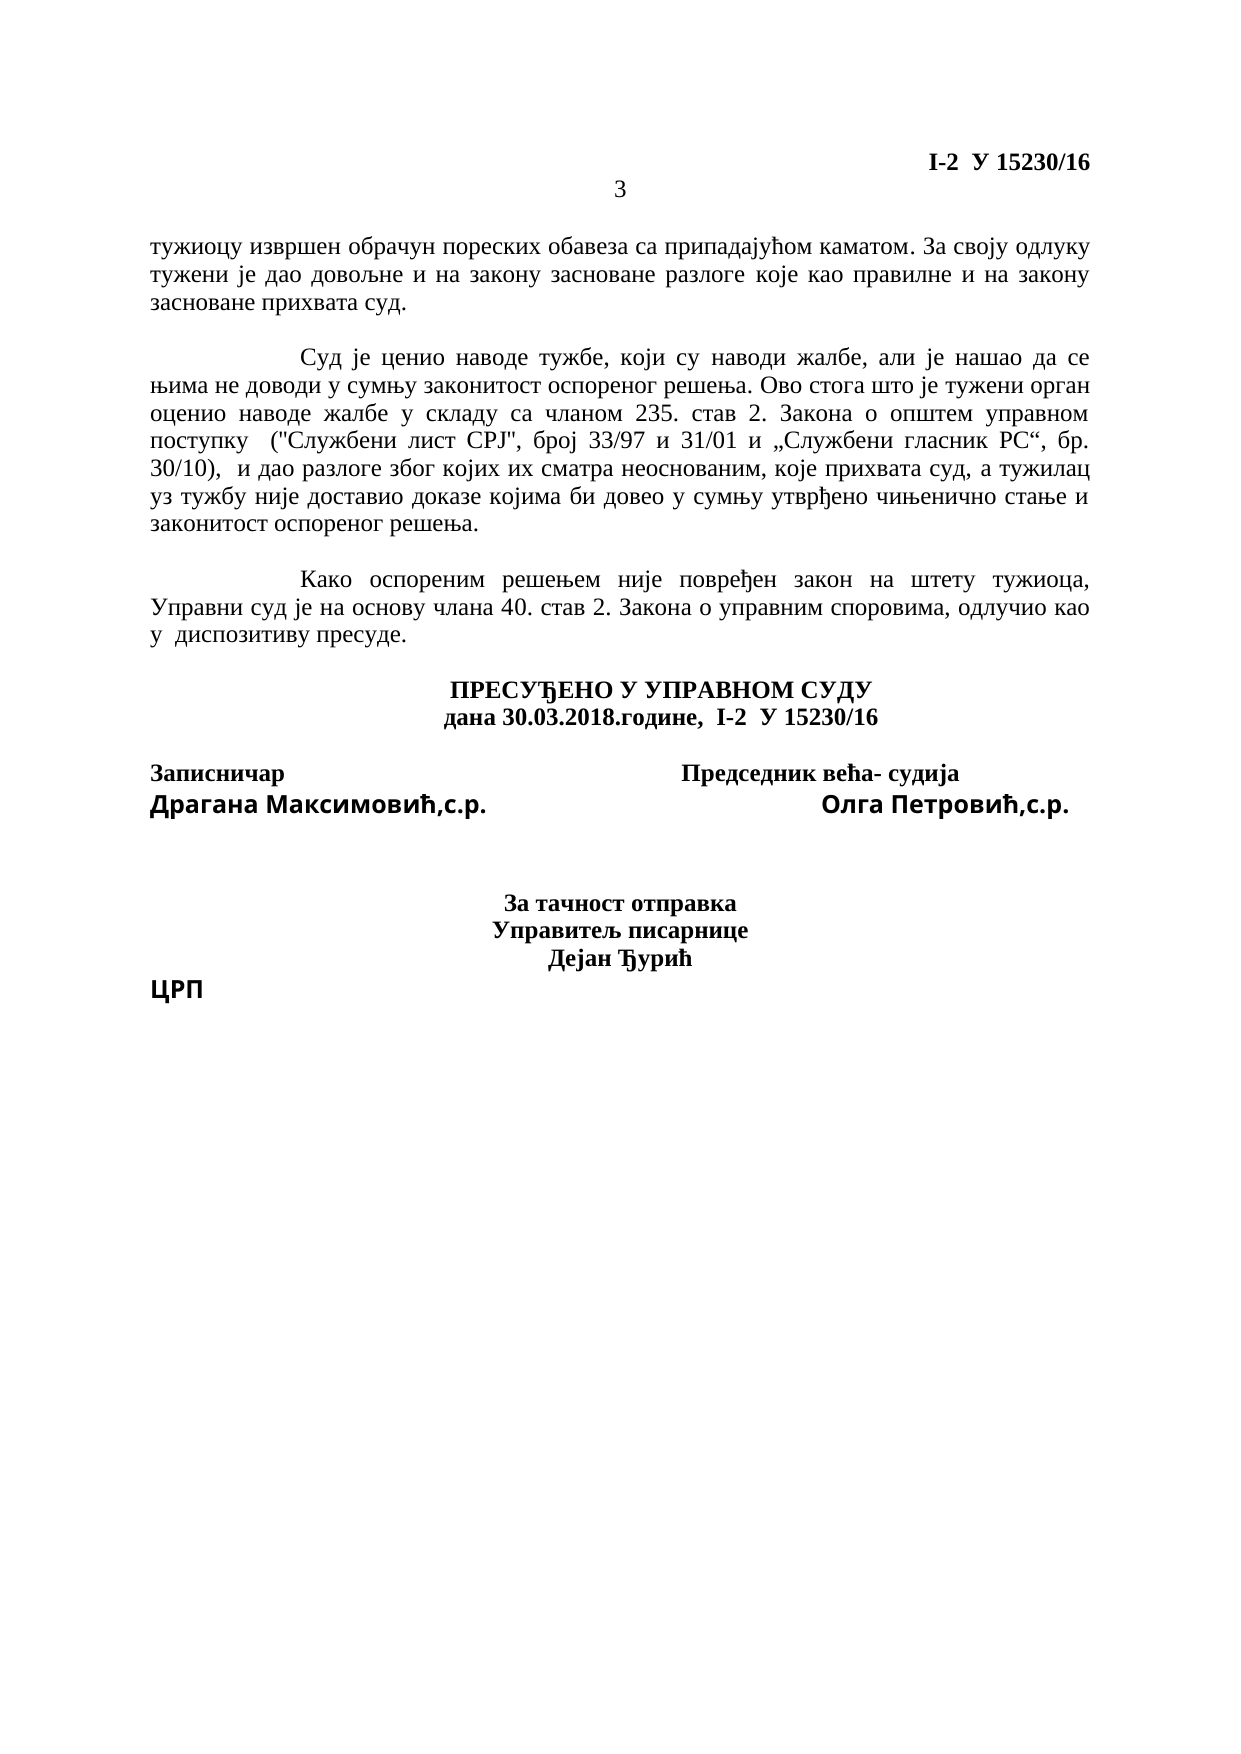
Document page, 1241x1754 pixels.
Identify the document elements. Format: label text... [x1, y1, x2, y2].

text Управитељ писарнице [150, 917, 1090, 944]
text ЦРП [150, 972, 1090, 1006]
text За тачност отправка [150, 889, 1090, 917]
text Дејан Ђурић [150, 944, 1090, 972]
text Суд је ценио наводе тужбе, који су наводи жалбе, али је нашао да се њима не доводи у сумњу законитост оспореног решења. Ово стога што је тужени орган оценио наводе жалбе у складу са чланом 235. став 2. Закона о општем управном поступку (''Службени лист СРЈ'', број 33/97 и 31/01 и „Службени гласник РС“, бр. 30/10), и дао разлоге због којих их сматра неоснованим, које прихвата суд, а тужилац уз тужбу није доставио доказе којима би довео у сумњу утврђено чињенично стање и законитост оспореног решења. [150, 343, 1090, 537]
text Драгана Максимовић,с.р. Олга Петровић,с.р. [150, 787, 1090, 821]
text Записничар Председник већа- судија [150, 759, 1090, 787]
text тужиоцу извршен обрачун пореских обавеза са припадајућом каматом. За своју одлуку тужени је дао довољне и на закону засноване разлоге које као правилне и на закону засноване прихвата суд. [150, 232, 1090, 316]
text Како оспореним решењем није повређен закон на штету тужиоца, Управни суд је на основу члана 40. став 2. Закона о управним споровима, одлучио као у диспозитиву пресуде. [150, 565, 1090, 648]
text дана 30.03.2018.године, I-2 У 15230/16 [150, 703, 1090, 731]
text ПРЕСУЂЕНО У УПРАВНОМ СУДУ [150, 676, 1090, 703]
